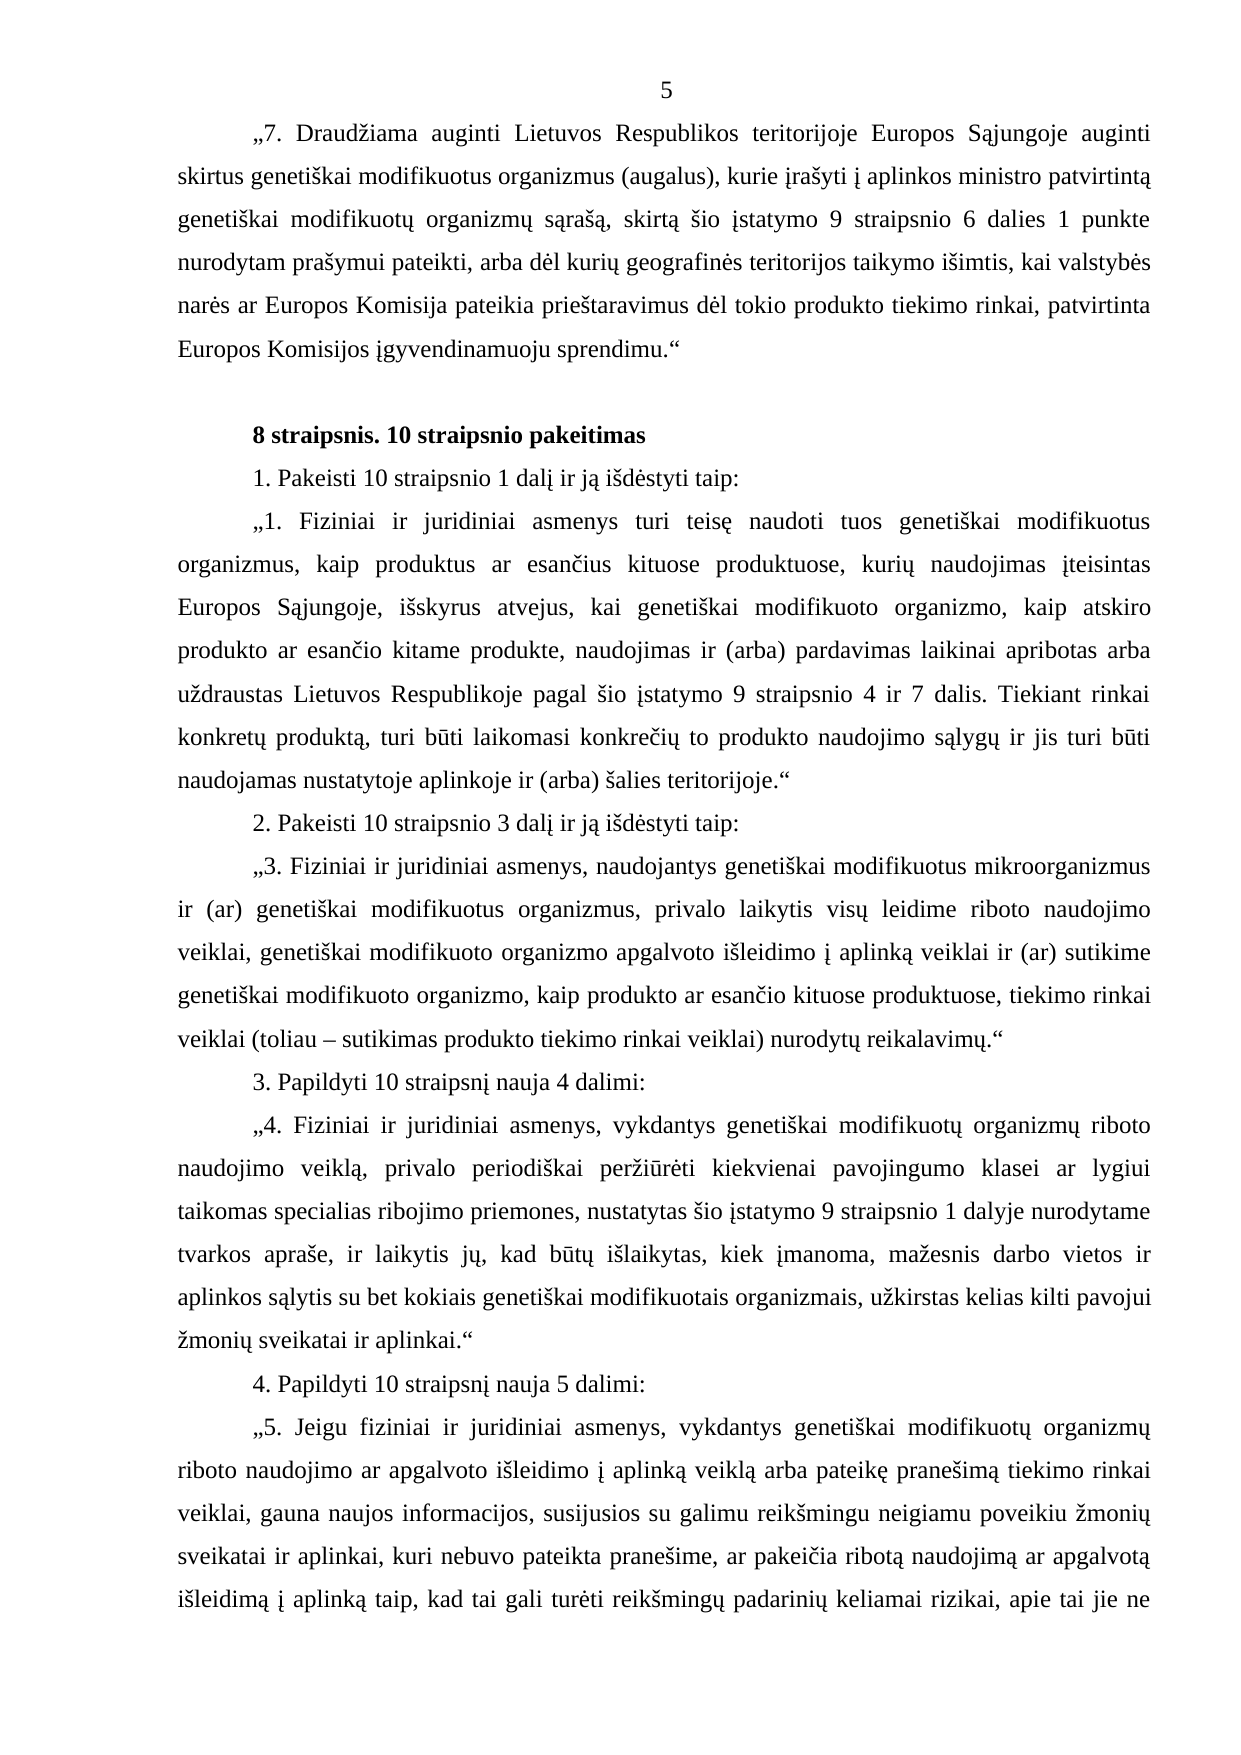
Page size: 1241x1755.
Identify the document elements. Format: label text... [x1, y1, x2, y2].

text „4. Fiziniai ir juridiniai asmenys, vykdantys genetiškai modifikuotų organizmų riboto naudojimo veiklą, privalo periodiškai peržiūrėti kiekvienai pavojingumo klasei ar lygiui taikomas specialias ribojimo priemones, nustatytas šio įstatymo 9 straipsnio 1 dalyje nurodytame tvarkos apraše, ir laikytis jų, kad būtų išlaikytas, kiek įmanoma, mažesnis darbo vietos ir aplinkos sąlytis su bet kokiais genetiškai modifikuotais organizmais, užkirstas kelias kilti pavojui žmonių sveikatai ir aplinkai.“ [177, 1110, 1152, 1354]
text 4. Papildyti 10 straipsnį nauja 5 dalimi: [177, 1369, 1152, 1397]
text „5. Jeigu fiziniai ir juridiniai asmenys, vykdantys genetiškai modifikuotų organizmų riboto naudojimo ar apgalvoto išleidimo į aplinką veiklą arba pateikę pranešimą tiekimo rinkai veiklai, gauna naujos informacijos, susijusios su galimu reikšmingu neigiamu poveikiu žmonių sveikatai ir aplinkai, kuri nebuvo pateikta pranešime, ar pakeičia ribotą naudojimą ar apgalvotą išleidimą į aplinką taip, kad tai gali turėti reikšmingų padarinių keliamai rizikai, apie tai jie ne [177, 1412, 1152, 1613]
text 8 straipsnis. 10 straipsnio pakeitimas [177, 420, 1152, 449]
text „3. Fiziniai ir juridiniai asmenys, naudojantys genetiškai modifikuotus mikroorganizmus ir (ar) genetiškai modifikuotus organizmus, privalo laikytis visų leidime riboto naudojimo veiklai, genetiškai modifikuoto organizmo apgalvoto išleidimo į aplinką veiklai ir (ar) sutikime genetiškai modifikuoto organizmo, kaip produkto ar esančio kituose produktuose, tiekimo rinkai veiklai (toliau – sutikimas produkto tiekimo rinkai veiklai) nurodytų reikalavimų.“ [177, 851, 1152, 1052]
text „7. Draudžiama auginti Lietuvos Respublikos teritorijoje Europos Sąjungoje auginti skirtus genetiškai modifikuotus organizmus (augalus), kurie įrašyti į aplinkos ministro patvirtintą genetiškai modifikuotų organizmų sąrašą, skirtą šio įstatymo 9 straipsnio 6 dalies 1 punkte nurodytam prašymui pateikti, arba dėl kurių geografinės teritorijos taikymo išimtis, kai valstybės narės ar Europos Komisija pateikia prieštaravimus dėl tokio produkto tiekimo rinkai, patvirtinta Europos Komisijos įgyvendinamuoju sprendimu.“ [177, 118, 1152, 362]
text 2. Pakeisti 10 straipsnio 3 dalį ir ją išdėstyti taip: [177, 808, 1152, 837]
text 3. Papildyti 10 straipsnį nauja 4 dalimi: [177, 1067, 1152, 1096]
text „1. Fiziniai ir juridiniai asmenys turi teisę naudoti tuos genetiškai modifikuotus organizmus, kaip produktus ar esančius kituose produktuose, kurių naudojimas įteisintas Europos Sąjungoje, išskyrus atvejus, kai genetiškai modifikuoto organizmo, kaip atskiro produkto ar esančio kitame produkte, naudojimas ir (arba) pardavimas laikinai apribotas arba uždraustas Lietuvos Respublikoje pagal šio įstatymo 9 straipsnio 4 ir 7 dalis. Tiekiant rinkai konkretų produktą, turi būti laikomasi konkrečių to produkto naudojimo sąlygų ir jis turi būti naudojamas nustatytoje aplinkoje ir (arba) šalies teritorijoje.“ [177, 506, 1152, 794]
text 1. Pakeisti 10 straipsnio 1 dalį ir ją išdėstyti taip: [177, 463, 1152, 492]
